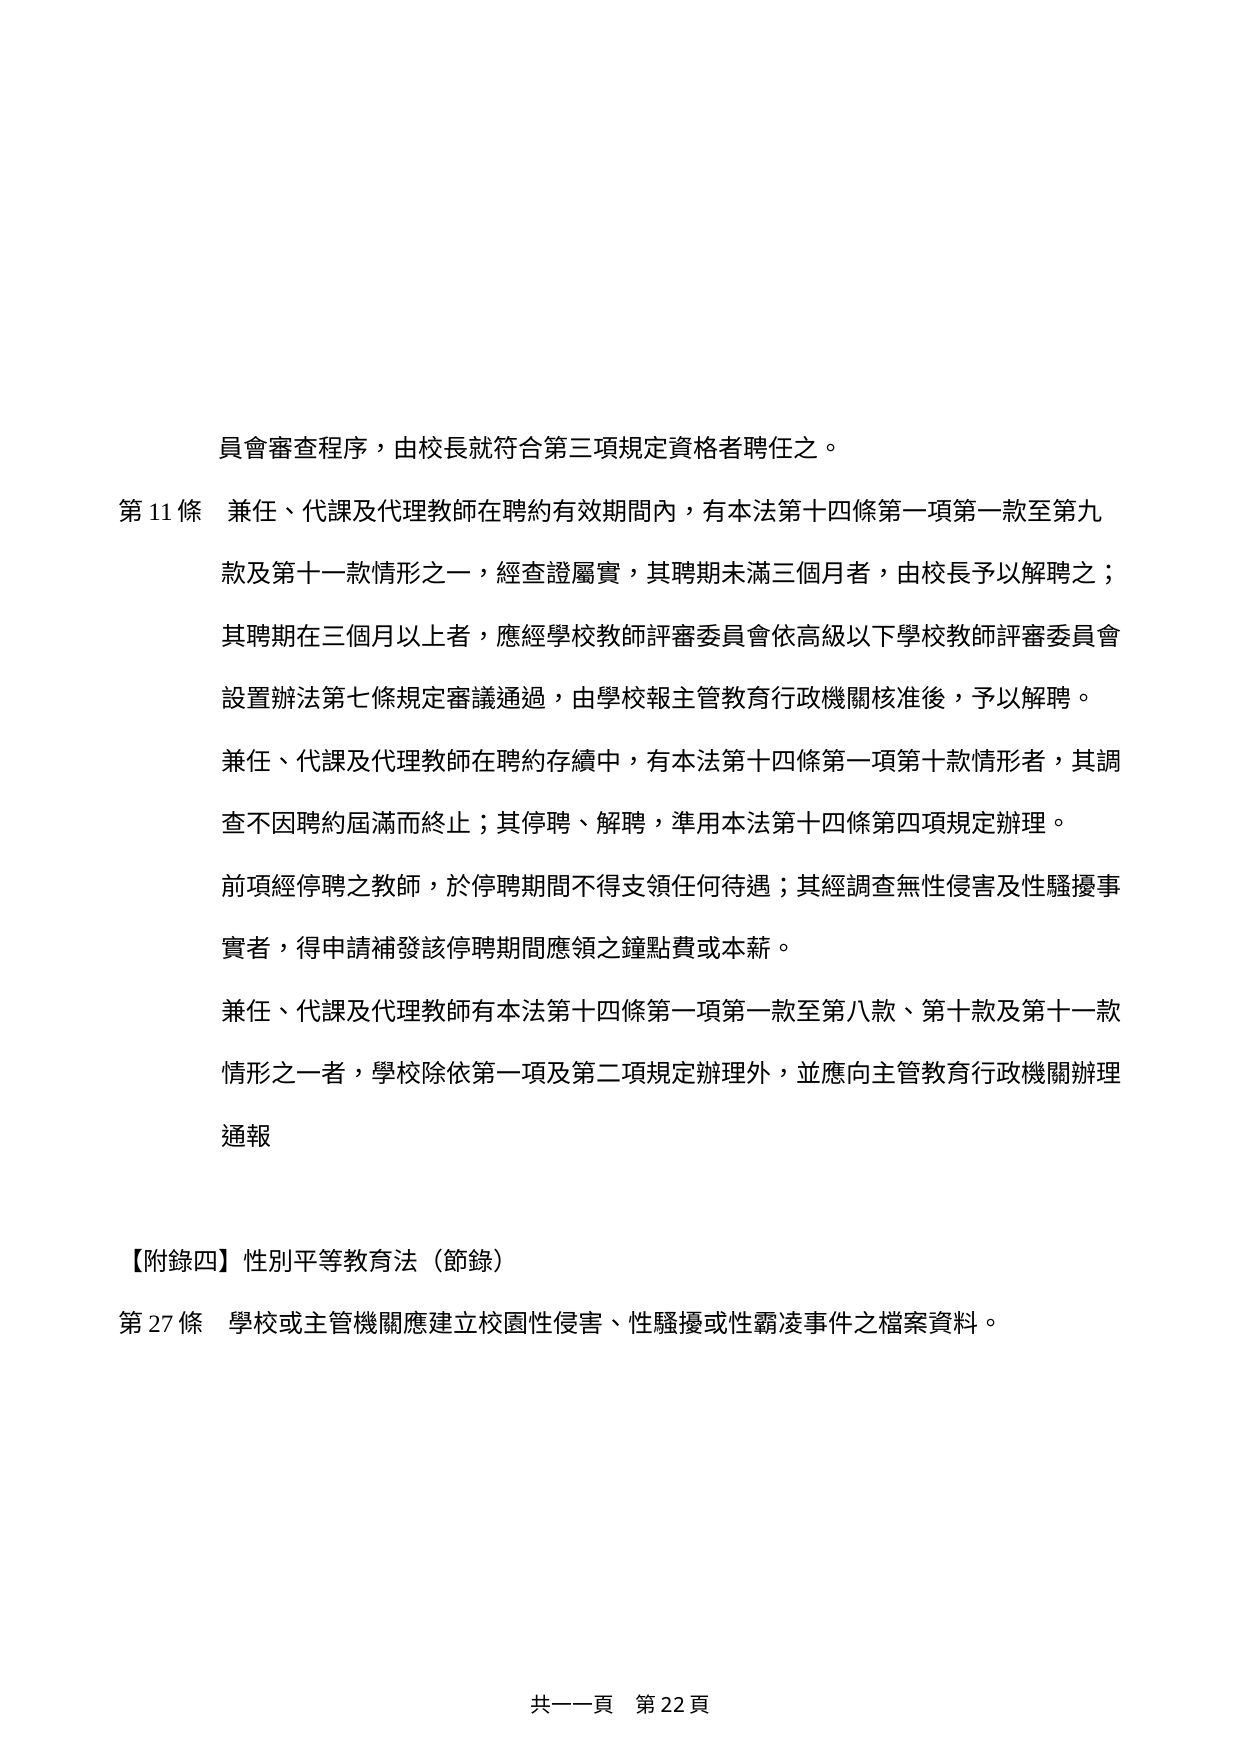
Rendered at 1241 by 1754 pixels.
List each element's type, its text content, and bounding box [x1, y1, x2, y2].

text 員會審查程序，由校長就符合第三項規定資格者聘任之。 [118, 405, 1122, 467]
text 兼任、代課及代理教師在聘約存續中，有本法第十四條第一項第十款情形者，其調查不因聘約屆滿而終止；其停聘、解聘，準用本法第十四條第四項規定辦理。 [221, 717, 1122, 842]
text 第11條 兼任、代課及代理教師在聘約有效期間內，有本法第十四條第一項第一款至第九款及第十一款情形之一，經查證屬實，其聘期未滿三個月者，由校長予以解聘之；其聘期在三個月以上者，應經學校教師評審委員會依高級以下學校教師評審委員會設置辦法第七條規定審議通過，由學校報主管教育行政機關核准後，予以解聘。 [118, 467, 1122, 717]
text 前項經停聘之教師，於停聘期間不得支領任何待遇；其經調查無性侵害及性騷擾事實者，得申請補發該停聘期間應領之鐘點費或本薪。 [221, 842, 1122, 967]
text 第27條 學校或主管機關應建立校園性侵害、性騷擾或性霸凌事件之檔案資料。 [118, 1280, 1122, 1342]
text 【附錄四】性別平等教育法（節錄） [118, 1217, 1122, 1280]
text 兼任、代課及代理教師有本法第十四條第一項第一款至第八款、第十款及第十一款情形之一者，學校除依第一項及第二項規定辦理外，並應向主管教育行政機關辦理通報 [221, 967, 1122, 1155]
